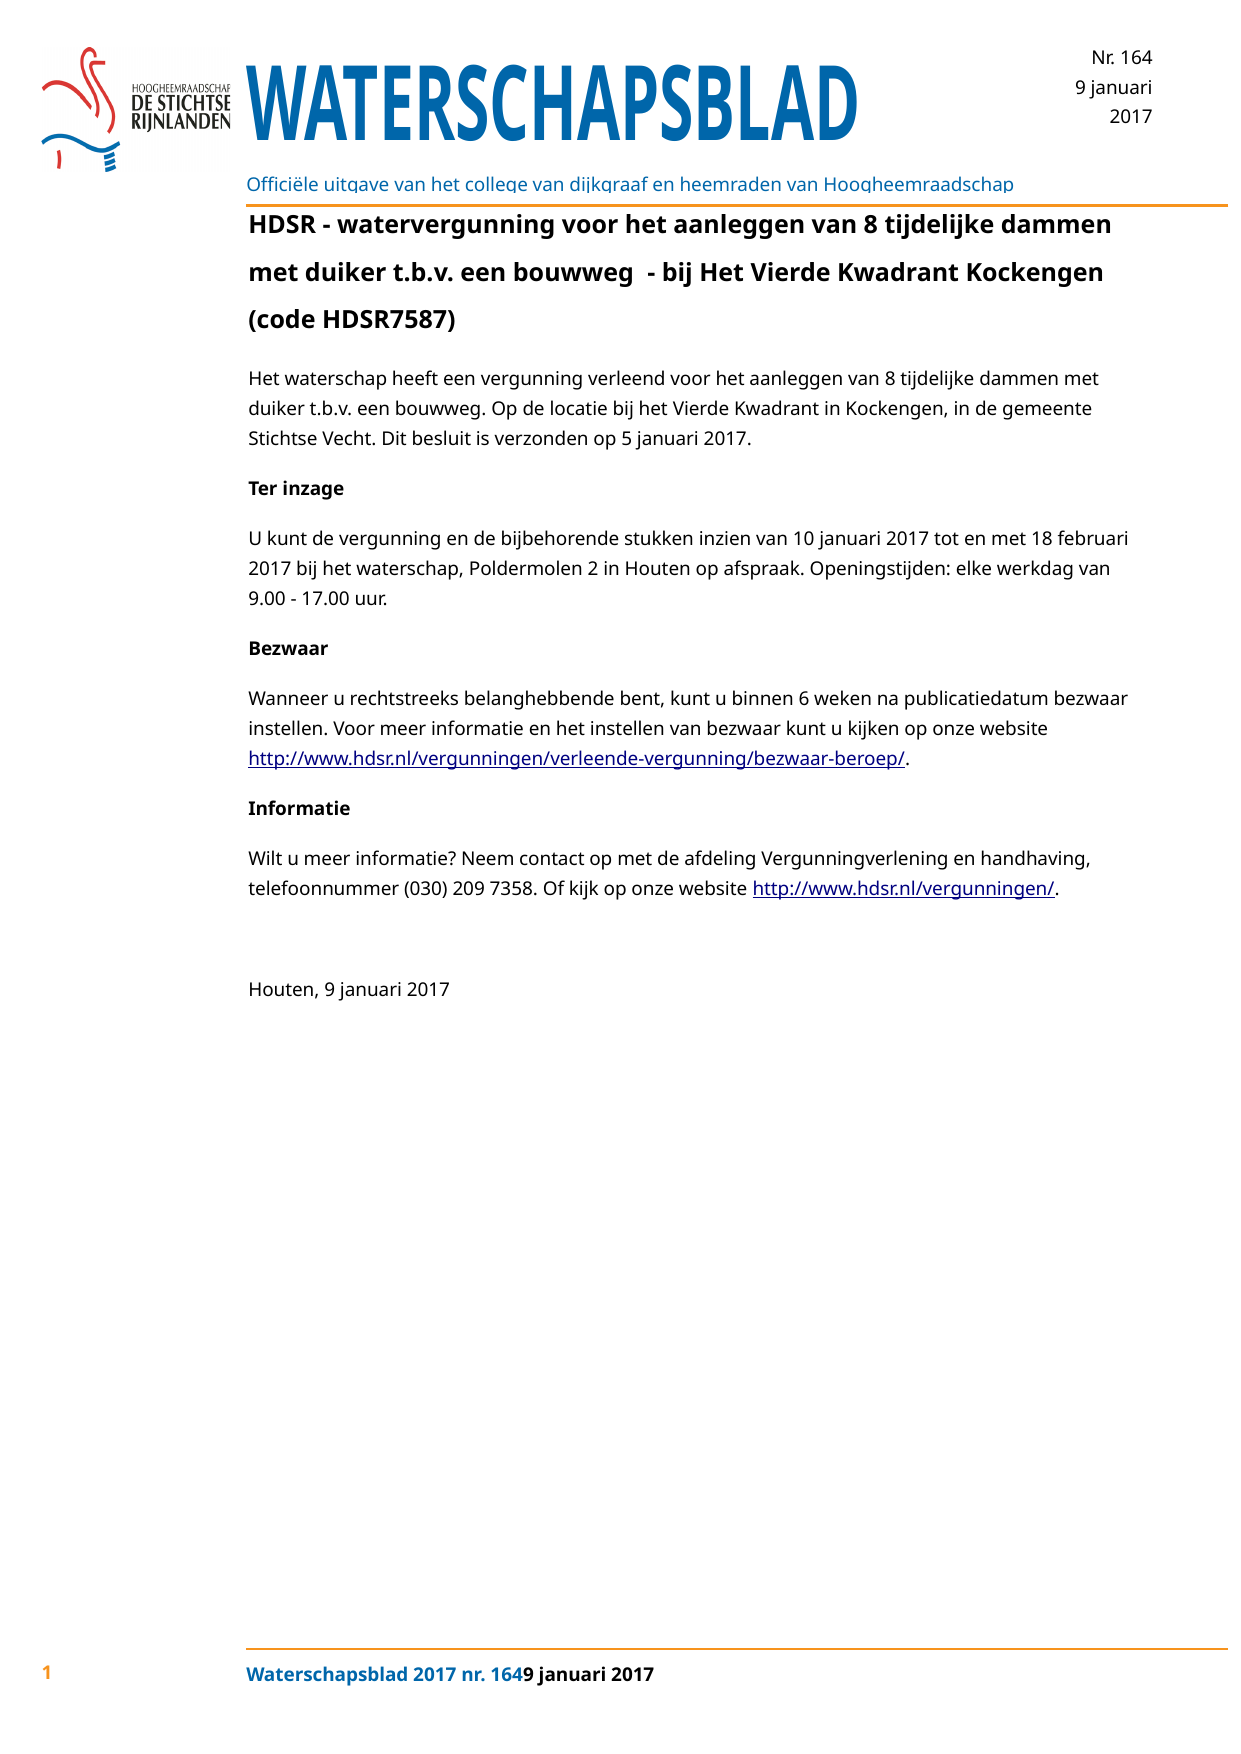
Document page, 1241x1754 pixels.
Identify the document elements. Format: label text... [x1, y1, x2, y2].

text Houten, 9 januari 2017 [248, 976, 1152, 1002]
text HDSR - watervergunning voor het aanleggen van 8 tijdelijke dammen met duiker t.b.v. een bouwweg - bij Het Vierde Kwadrant Kockengen (code HDSR7587) [248, 207, 1152, 336]
text Het waterschap heeft een vergunning verleend voor het aanleggen van 8 tijdelijke dammen met duiker t.b.v. een bouwweg. Op de locatie bij het Vierde Kwadrant in Kockengen, in de gemeente Stichtse Vecht. Dit besluit is verzonden op 5 januari 2017. [248, 366, 1152, 450]
text Informatie [248, 795, 1152, 821]
text Ter inzage [248, 475, 1152, 501]
text U kunt de vergunning en de bijbehorende stukken inzien van 10 januari 2017 tot en met 18 februari 2017 bij het waterschap, Poldermolen 2 in Houten op afspraak. Openingstijden: elke werkdag van 9.00 - 17.00 uur. [248, 526, 1152, 610]
text Bezwaar [248, 635, 1152, 661]
text Wanneer u rechtstreeks belanghebbende bent, kunt u binnen 6 weken na publicatiedatum bezwaar instellen. Voor meer informatie en het instellen van bezwaar kunt u kijken op onze website http://www.hdsr.nl/vergunningen/verleende-vergunning/bezwaar-beroep/. [248, 686, 1152, 770]
text Wilt u meer informatie? Neem contact op met de afdeling Vergunningverlening en handhaving, telefoonnummer (030) 209 7358. Of kijk op onze website http://www.hdsr.nl/vergunningen/. [248, 846, 1152, 901]
picture [41, 47, 231, 172]
